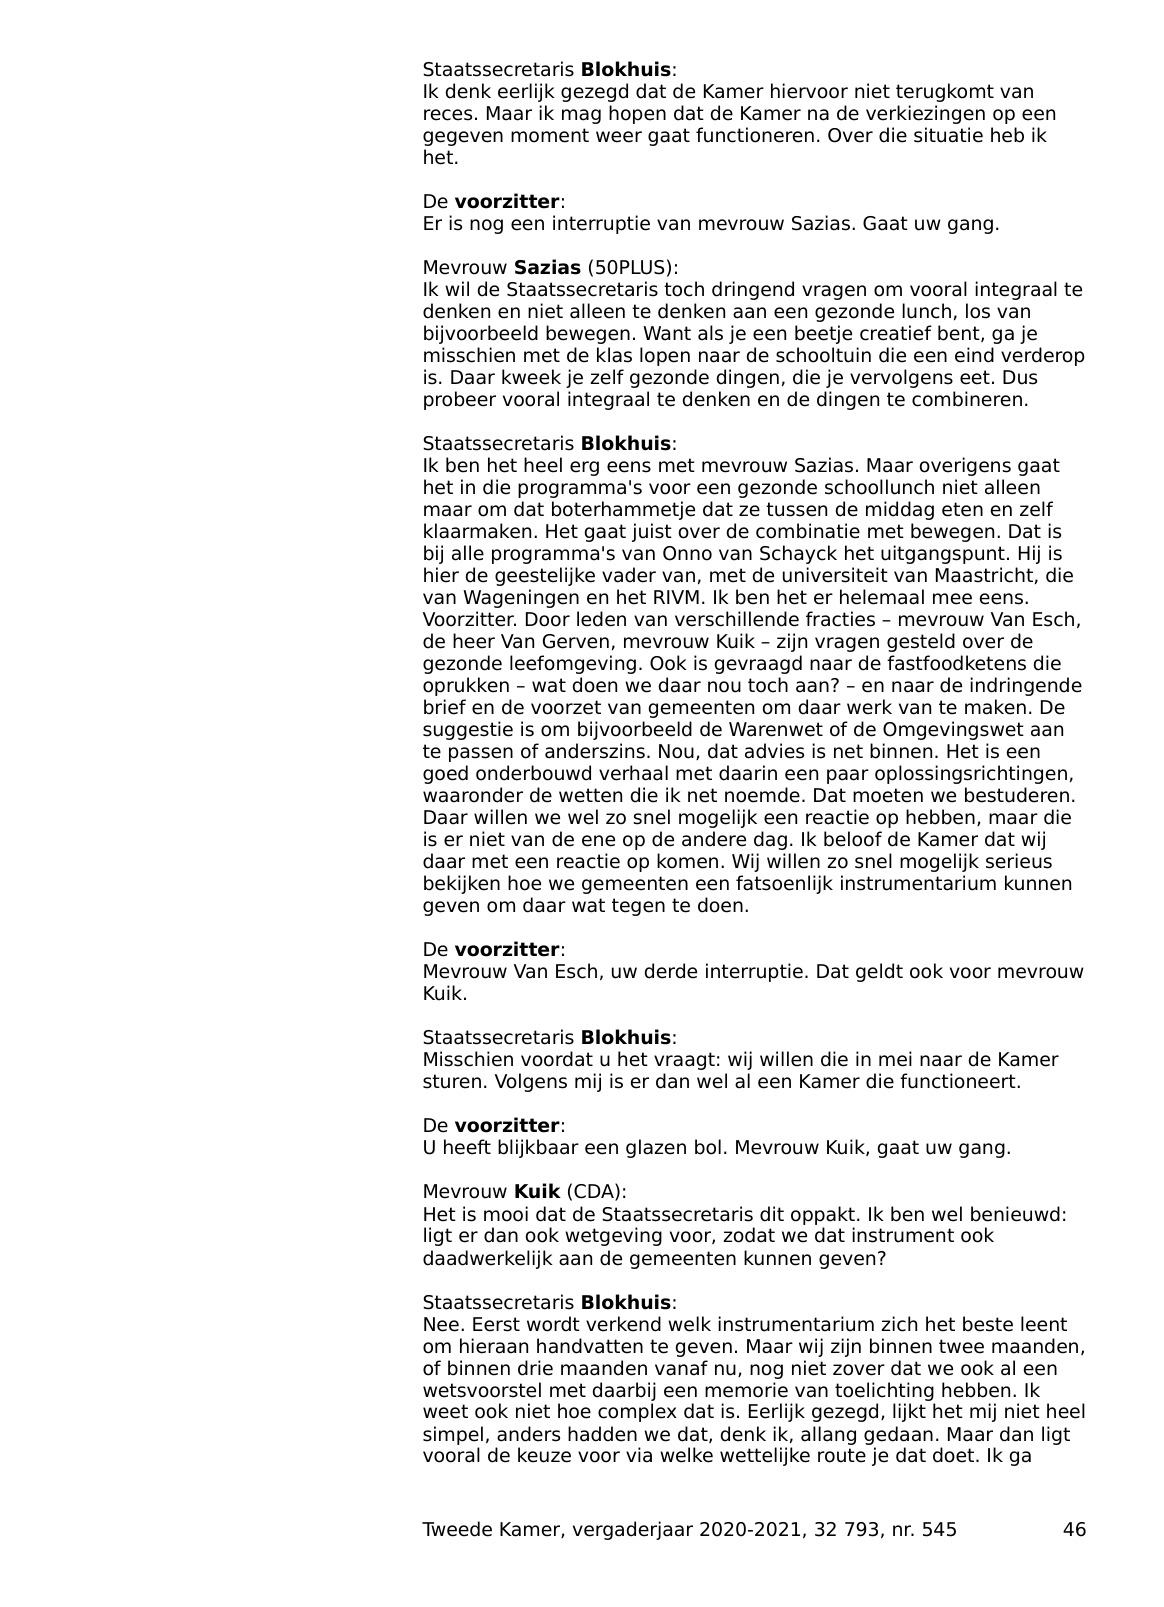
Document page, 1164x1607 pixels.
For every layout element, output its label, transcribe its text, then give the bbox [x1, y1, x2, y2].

text De voorzitter: [422, 191, 1087, 213]
text De voorzitter: [422, 939, 1087, 961]
text Staatssecretaris Blokhuis: [422, 433, 1087, 455]
text Staatssecretaris Blokhuis: [422, 1027, 1087, 1049]
text Mevrouw Van Esch, uw derde interruptie. Dat geldt ook voor mevrouw Kuik. [422, 961, 1087, 1005]
text Mevrouw Kuik (CDA): [422, 1181, 1087, 1203]
text Staatssecretaris Blokhuis: [422, 59, 1087, 81]
text U heeft blijkbaar een glazen bol. Mevrouw Kuik, gaat uw gang. [422, 1137, 1087, 1159]
text Mevrouw Sazias (50PLUS): [422, 257, 1087, 279]
text Misschien voordat u het vraagt: wij willen die in mei naar de Kamer sturen. Volgens mij is er dan wel al een Kamer die functioneert. [422, 1049, 1087, 1093]
text Het is mooi dat de Staatssecretaris dit oppakt. Ik ben wel benieuwd: ligt er dan ook wetgeving voor, zodat we dat instrument ook daadwerkelijk aan de gemeenten kunnen geven? [422, 1203, 1087, 1269]
text Nee. Eerst wordt verkend welk instrumentarium zich het beste leent om hieraan handvatten te geven. Maar wij zijn binnen twee maanden, of binnen drie maanden vanaf nu, nog niet zover dat we ook al een wetsvoorstel met daarbij een memorie van toelichting hebben. Ik weet ook niet hoe complex dat is. Eerlijk gezegd, lijkt het mij niet heel simpel, anders hadden we dat, denk ik, allang gedaan. Maar dan ligt vooral de keuze voor via welke wettelijke route je dat doet. Ik ga [422, 1313, 1087, 1467]
text Ik ben het heel erg eens met mevrouw Sazias. Maar overigens gaat het in die programma's voor een gezonde schoollunch niet alleen maar om dat boterhammetje dat ze tussen de middag eten en zelf klaarmaken. Het gaat juist over de combinatie met bewegen. Dat is bij alle programma's van Onno van Schayck het uitgangspunt. Hij is hier de geestelijke vader van, met de universiteit van Maastricht, die van Wageningen en het RIVM. Ik ben het er helemaal mee eens. [422, 455, 1087, 609]
text Ik denk eerlijk gezegd dat de Kamer hiervoor niet terugkomt van reces. Maar ik mag hopen dat de Kamer na de verkiezingen op een gegeven moment weer gaat functioneren. Over die situatie heb ik het. [422, 81, 1087, 169]
text Voorzitter. Door leden van verschillende fracties – mevrouw Van Esch, de heer Van Gerven, mevrouw Kuik – zijn vragen gesteld over de gezonde leefomgeving. Ook is gevraagd naar de fastfoodketens die oprukken – wat doen we daar nou toch aan? – en naar de indringende brief en de voorzet van gemeenten om daar werk van te maken. De suggestie is om bijvoorbeeld de Warenwet of de Omgevingswet aan te passen of anderszins. Nou, dat advies is net binnen. Het is een goed onderbouwd verhaal met daarin een paar oplossingsrichtingen, waaronder de wetten die ik net noemde. Dat moeten we bestuderen. Daar willen we wel zo snel mogelijk een reactie op hebben, maar die is er niet van de ene op de andere dag. Ik beloof de Kamer dat wij daar met een reactie op komen. Wij willen zo snel mogelijk serieus bekijken hoe we gemeenten een fatsoenlijk instrumentarium kunnen geven om daar wat tegen te doen. [422, 609, 1087, 917]
text Er is nog een interruptie van mevrouw Sazias. Gaat uw gang. [422, 213, 1087, 235]
text De voorzitter: [422, 1115, 1087, 1137]
text Ik wil de Staatssecretaris toch dringend vragen om vooral integraal te denken en niet alleen te denken aan een gezonde lunch, los van bijvoorbeeld bewegen. Want als je een beetje creatief bent, ga je misschien met de klas lopen naar de schooltuin die een eind verderop is. Daar kweek je zelf gezonde dingen, die je vervolgens eet. Dus probeer vooral integraal te denken en de dingen te combineren. [422, 279, 1087, 411]
text Staatssecretaris Blokhuis: [422, 1292, 1087, 1313]
